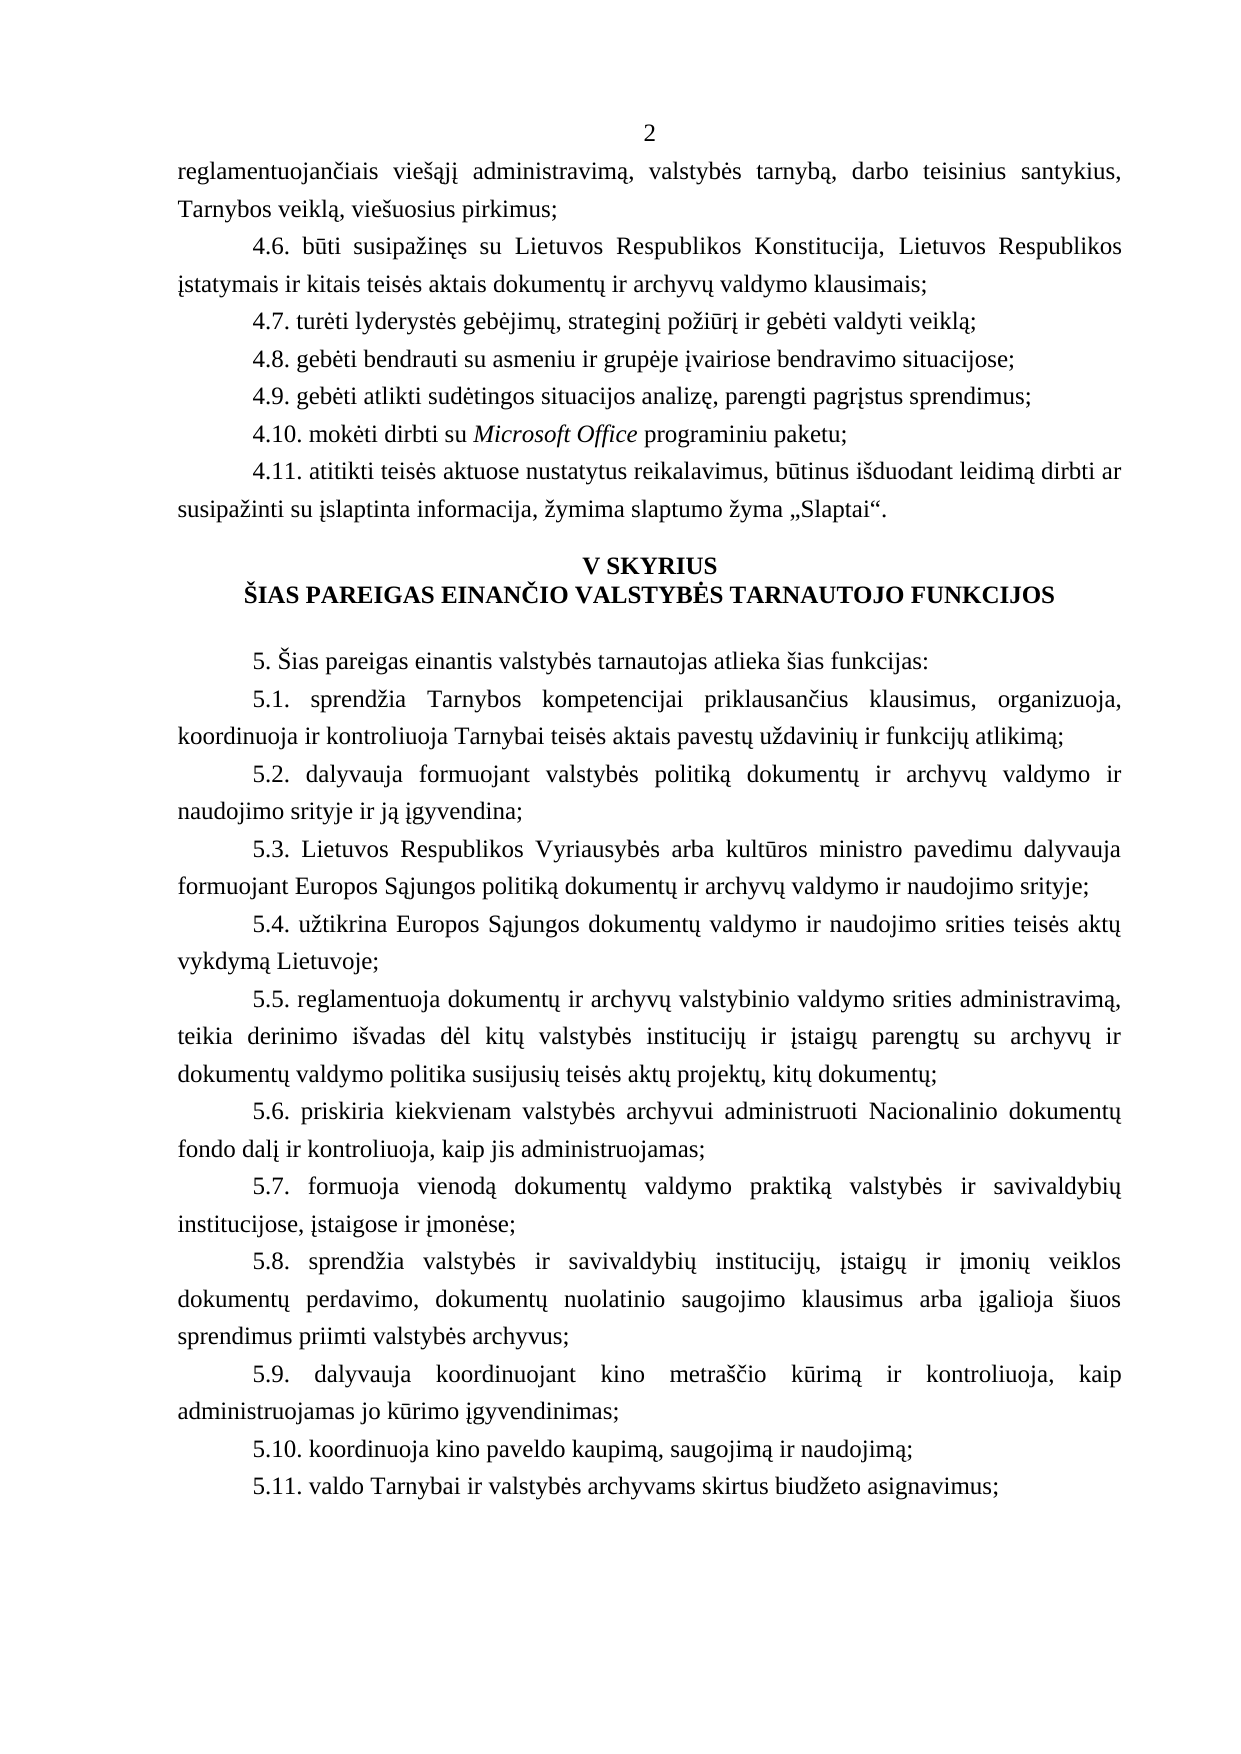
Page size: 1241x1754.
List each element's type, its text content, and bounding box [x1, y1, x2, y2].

text reglamentuojančiais viešąjį administravimą, valstybės tarnybą, darbo teisinius santykius, Tarnybos veiklą, viešuosius pirkimus; [177, 148, 1122, 223]
text 5.9. dalyvauja koordinuojant kino metraščio kūrimą ir kontroliuoja, kaip administruojamas jo kūrimo įgyvendinimas; [177, 1350, 1122, 1425]
text 5. Šias pareigas einantis valstybės tarnautojas atlieka šias funkcijas: [177, 638, 1122, 675]
text 5.4. užtikrina Europos Sąjungos dokumentų valdymo ir naudojimo srities teisės aktų vykdymą Lietuvoje; [177, 900, 1122, 975]
text 4.6. būti susipažinęs su Lietuvos Respublikos Konstitucija, Lietuvos Respublikos įstatymais ir kitais teisės aktais dokumentų ir archyvų valdymo klausimais; [177, 223, 1122, 298]
text V SKYRIUS [177, 551, 1122, 580]
text 4.8. gebėti bendrauti su asmeniu ir grupėje įvairiose bendravimo situacijose; [177, 335, 1122, 373]
text 5.5. reglamentuoja dokumentų ir archyvų valstybinio valdymo srities administravimą, teikia derinimo išvadas dėl kitų valstybės institucijų ir įstaigų parengtų su archyvų ir dokumentų valdymo politika susijusių teisės aktų projektų, kitų dokumentų; [177, 975, 1122, 1088]
text 4.9. gebėti atlikti sudėtingos situacijos analizę, parengti pagrįstus sprendimus; [177, 373, 1122, 410]
text 5.3. Lietuvos Respublikos Vyriausybės arba kultūros ministro pavedimu dalyvauja formuojant Europos Sąjungos politiką dokumentų ir archyvų valdymo ir naudojimo srityje; [177, 825, 1122, 900]
text 5.2. dalyvauja formuojant valstybės politiką dokumentų ir archyvų valdymo ir naudojimo srityje ir ją įgyvendina; [177, 750, 1122, 825]
text ŠIAS PAREIGAS EINANČIO VALSTYBĖS TARNAUTOJO FUNKCIJOS [177, 580, 1122, 609]
text 4.10. mokėti dirbti su Microsoft Office programiniu paketu; [177, 410, 1122, 448]
text 4.11. atitikti teisės aktuose nustatytus reikalavimus, būtinus išduodant leidimą dirbti ar susipažinti su įslaptinta informacija, žymima slaptumo žyma „Slaptai“. [177, 448, 1122, 523]
text 5.6. priskiria kiekvienam valstybės archyvui administruoti Nacionalinio dokumentų fondo dalį ir kontroliuoja, kaip jis administruojamas; [177, 1088, 1122, 1163]
text 5.11. valdo Tarnybai ir valstybės archyvams skirtus biudžeto asignavimus; [177, 1463, 1122, 1500]
text 4.7. turėti lyderystės gebėjimų, strateginį požiūrį ir gebėti valdyti veiklą; [177, 298, 1122, 335]
text 5.10. koordinuoja kino paveldo kaupimą, saugojimą ir naudojimą; [177, 1425, 1122, 1463]
text 5.7. formuoja vienodą dokumentų valdymo praktiką valstybės ir savivaldybių institucijose, įstaigose ir įmonėse; [177, 1163, 1122, 1238]
text 5.8. sprendžia valstybės ir savivaldybių institucijų, įstaigų ir įmonių veiklos dokumentų perdavimo, dokumentų nuolatinio saugojimo klausimus arba įgalioja šiuos sprendimus priimti valstybės archyvus; [177, 1238, 1122, 1350]
text 5.1. sprendžia Tarnybos kompetencijai priklausančius klausimus, organizuoja, koordinuoja ir kontroliuoja Tarnybai teisės aktais pavestų uždavinių ir funkcijų atlikimą; [177, 675, 1122, 750]
